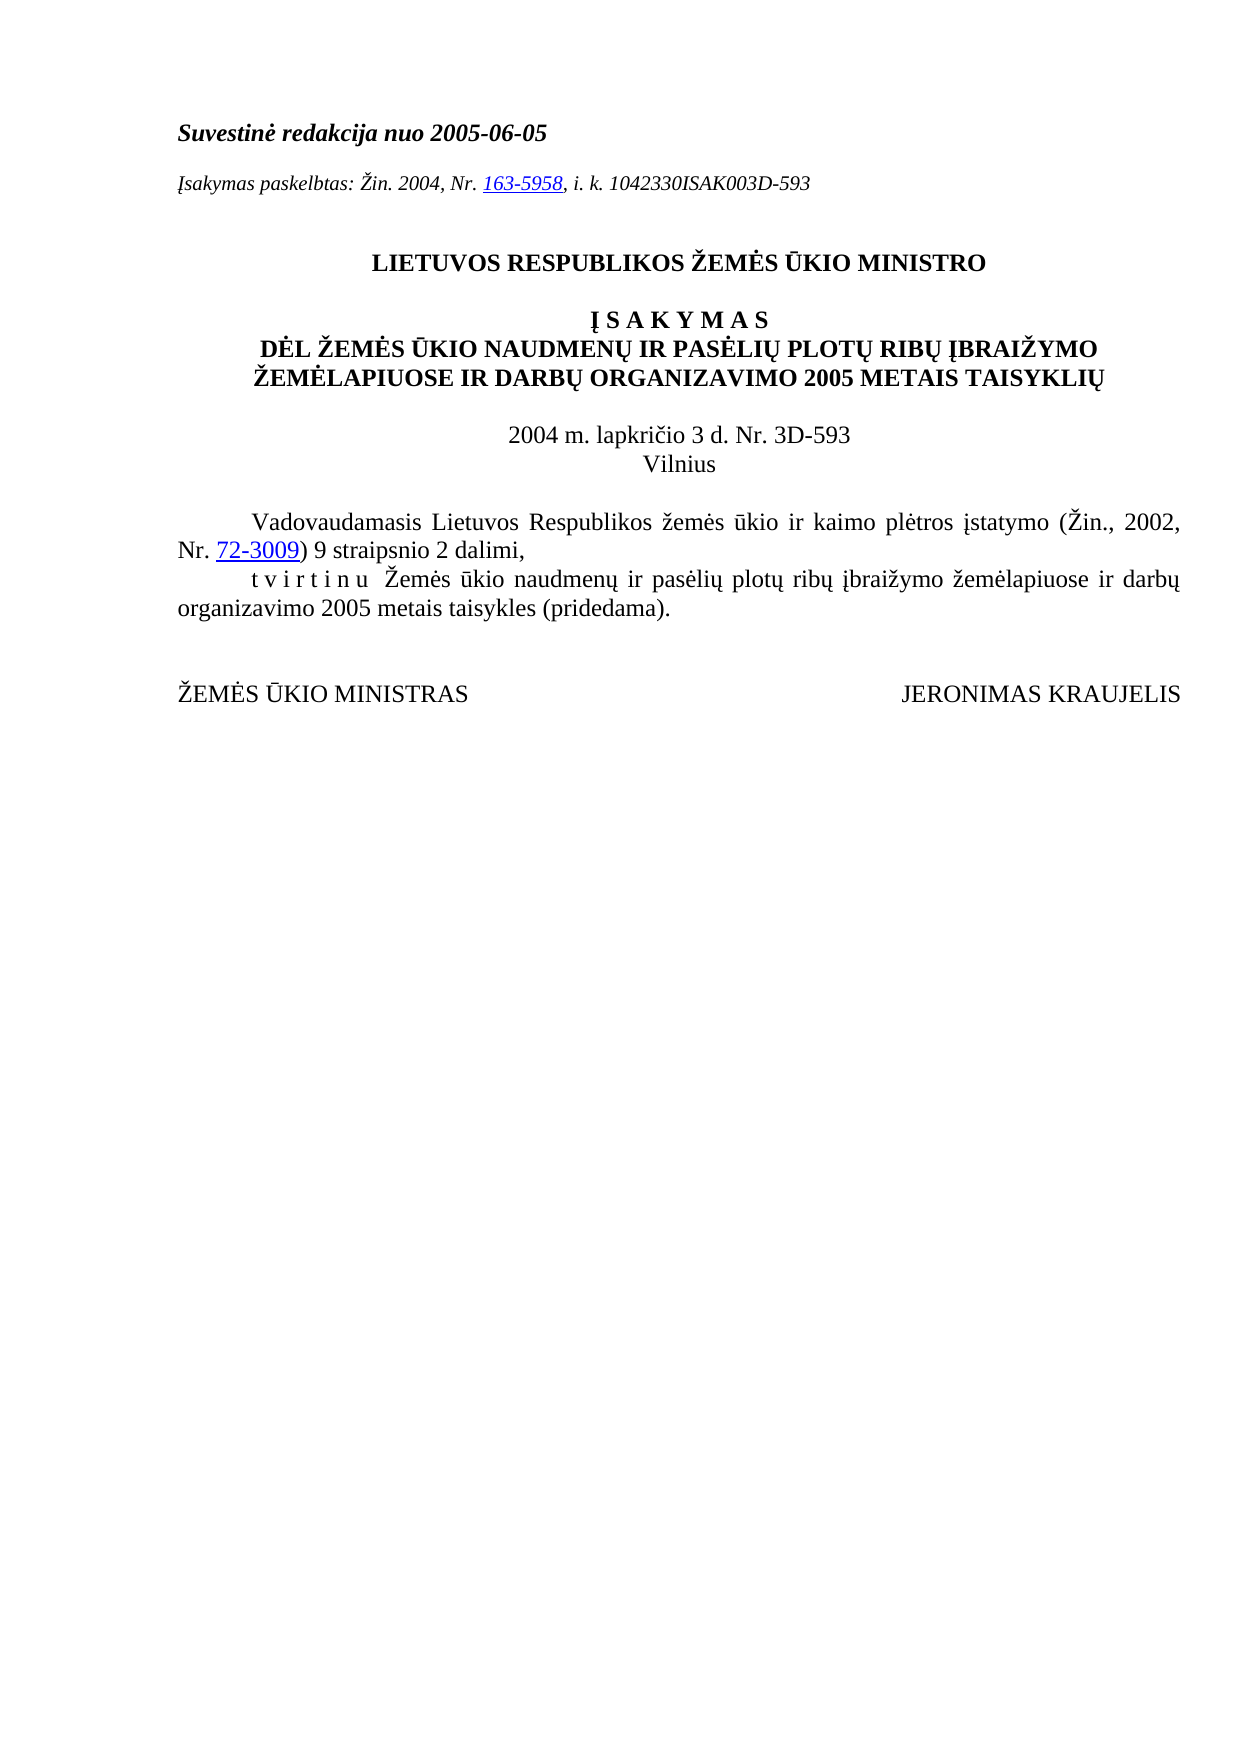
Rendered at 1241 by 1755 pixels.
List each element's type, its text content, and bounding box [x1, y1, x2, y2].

text 2004 m. lapkričio 3 d. Nr. 3D-593 [177, 420, 1181, 449]
text Vadovaudamasis Lietuvos Respublikos žemės ūkio ir kaimo plėtros įstatymo (Žin., 2002, Nr. 72-3009) 9 straipsnio 2 dalimi, [177, 507, 1181, 564]
text tvirtinu Žemės ūkio naudmenų ir pasėlių plotų ribų įbraižymo žemėlapiuose ir darbų organizavimo 2005 metais taisykles (pridedama). [177, 564, 1181, 622]
text DĖL ŽEMĖS ŪKIO NAUDMENŲ IR PASĖLIŲ PLOTŲ RIBŲ ĮBRAIŽYMO ŽEMĖLAPIUOSE IR DARBŲ ORGANIZAVIMO 2005 METAIS TAISYKLIŲ [177, 334, 1181, 392]
text Įsakymas paskelbtas: Žin. 2004, Nr. 163-5958, i. k. 1042330ISAK003D-593 [177, 171, 1181, 195]
text LIETUVOS RESPUBLIKOS ŽEMĖS ŪKIO MINISTRO [177, 248, 1181, 277]
text ŽEMĖS ŪKIO MINISTRAS JERONIMAS KRAUJELIS [177, 679, 1181, 708]
text Vilnius [177, 449, 1181, 478]
text Suvestinė redakcija nuo 2005-06-05 [177, 118, 1181, 147]
text Į S A K Y M A S [177, 305, 1181, 334]
